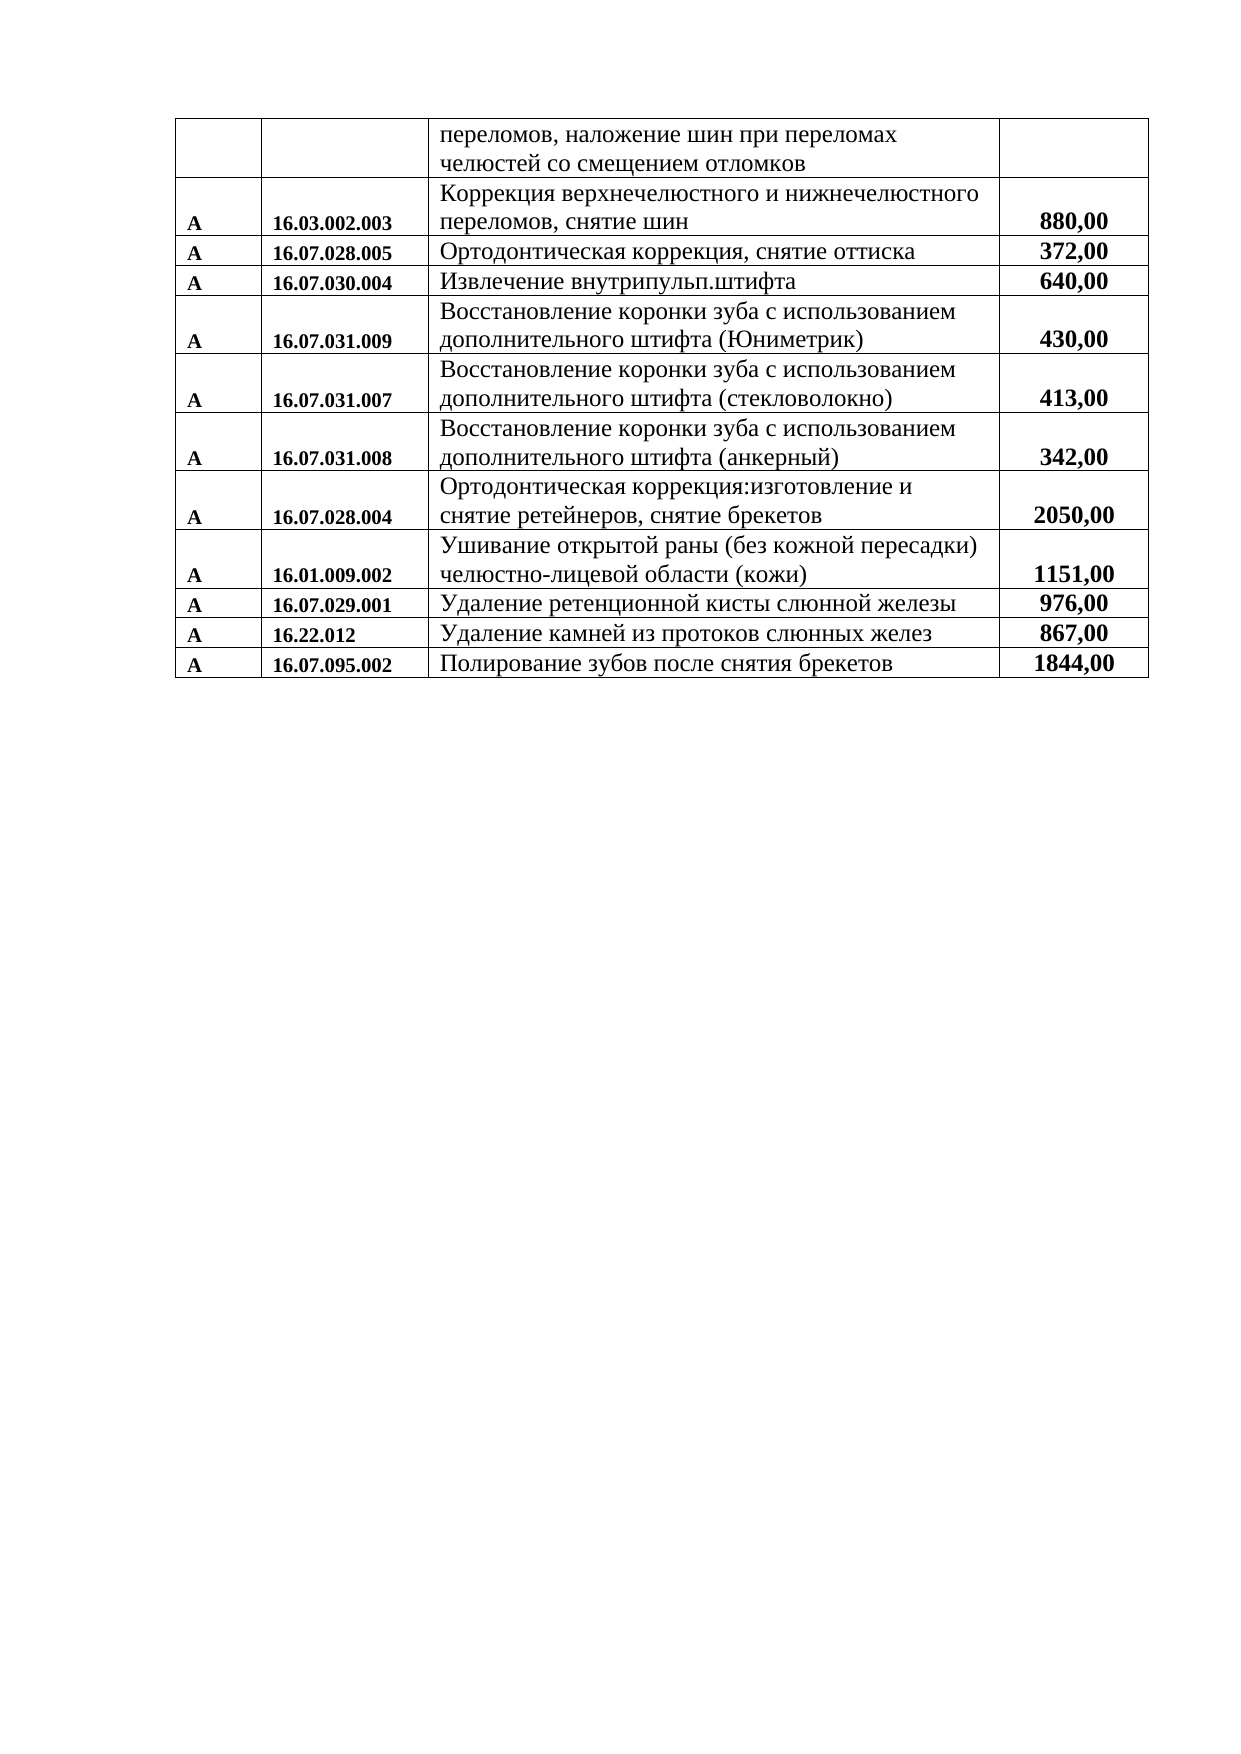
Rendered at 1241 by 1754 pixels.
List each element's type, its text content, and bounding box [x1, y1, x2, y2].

table_cell 976,00 [1000, 589, 1148, 617]
table_cell 16.03.002.003 [262, 178, 428, 235]
table_cell [262, 119, 428, 177]
table_cell 16.22.012 [262, 618, 428, 647]
table_cell Восстановление коронки зуба с использованием дополнительного штифта (стекловолокно) [429, 354, 999, 412]
table_cell А [176, 296, 261, 353]
table_cell [176, 119, 261, 177]
table_cell 16.07.031.008 [262, 413, 428, 470]
table_cell А [176, 413, 261, 470]
table_cell 2050,00 [1000, 471, 1148, 529]
table_cell 16.01.009.002 [262, 530, 428, 587]
table_cell 372,00 [1000, 236, 1148, 265]
table_cell 16.07.031.009 [262, 296, 428, 353]
table_cell 16.07.028.004 [262, 471, 428, 529]
table_cell 1844,00 [1000, 648, 1148, 677]
table_cell 16.07.029.001 [262, 589, 428, 617]
table_cell 640,00 [1000, 266, 1148, 295]
table_cell 16.07.095.002 [262, 648, 428, 677]
table_cell 342,00 [1000, 413, 1148, 470]
table_cell 880,00 [1000, 178, 1148, 235]
table_cell А [176, 354, 261, 412]
table_cell А [176, 618, 261, 647]
table_cell Полирование зубов после снятия брекетов [429, 648, 999, 677]
table_cell А [176, 178, 261, 235]
table_cell 16.07.028.005 [262, 236, 428, 265]
table_cell А [176, 236, 261, 265]
table_cell Восстановление коронки зуба с использованием дополнительного штифта (Юниметрик) [429, 296, 999, 353]
table_cell А [176, 266, 261, 295]
table_cell Удаление камней из протоков слюнных желез [429, 618, 999, 647]
table_cell Восстановление коронки зуба с использованием дополнительного штифта (анкерный) [429, 413, 999, 470]
table_cell Коррекция верхнечелюстного и нижнечелюстного переломов, снятие шин [429, 178, 999, 235]
table_cell Ортодонтическая коррекция:изготовление и снятие ретейнеров, снятие брекетов [429, 471, 999, 529]
table_cell 867,00 [1000, 618, 1148, 647]
table_cell Удаление ретенционной кисты слюнной железы [429, 589, 999, 617]
table_cell 1151,00 [1000, 530, 1148, 587]
table_cell 413,00 [1000, 354, 1148, 412]
table_cell 430,00 [1000, 296, 1148, 353]
table_cell переломов, наложение шин при переломах челюстей со смещением отломков [429, 119, 999, 177]
table_cell А [176, 471, 261, 529]
table_cell 16.07.031.007 [262, 354, 428, 412]
table_cell А [176, 530, 261, 587]
table_cell А [176, 648, 261, 677]
table_cell Ушивание открытой раны (без кожной пересадки) челюстно-лицевой области (кожи) [429, 530, 999, 587]
table_cell А [176, 589, 261, 617]
table_cell [1000, 119, 1148, 177]
table_cell 16.07.030.004 [262, 266, 428, 295]
table_cell Извлечение внутрипульп.штифта [429, 266, 999, 295]
table_cell Ортодонтическая коррекция, снятие оттиска [429, 236, 999, 265]
